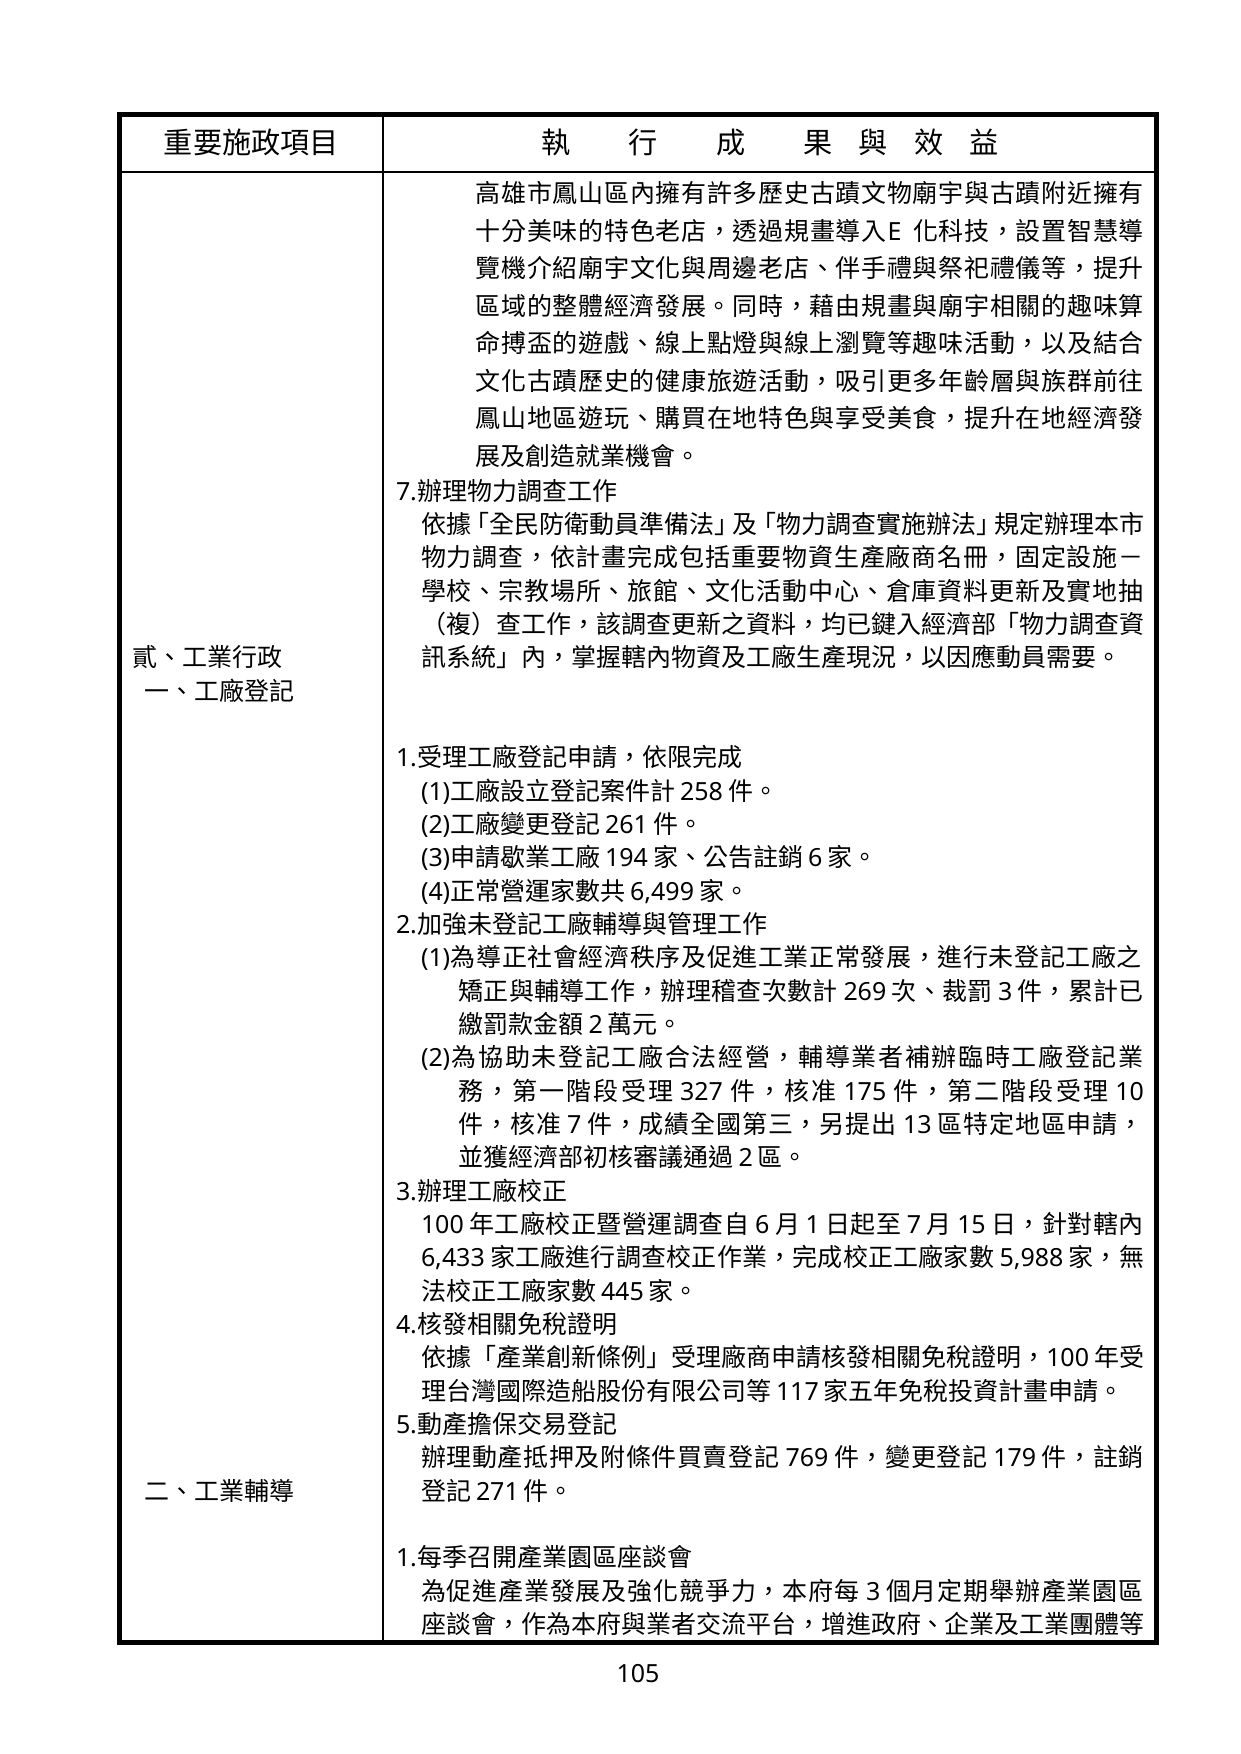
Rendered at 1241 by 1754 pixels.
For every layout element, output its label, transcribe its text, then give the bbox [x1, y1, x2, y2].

table_header 執 行 成 果 與 效 益 [384, 117, 1154, 171]
table_cell 貳、工業行政 一、工廠登記 二、工業輔導 [122, 173, 382, 1640]
table_cell 高雄市鳳山區內擁有許多歷史古蹟文物廟宇與古蹟附近擁有十分美味的特色老店，透過規畫導入E化科技，設置智慧導覽機介紹廟宇文化與周邊老店、伴手禮與祭祀禮儀等，提升區域的整體經濟發展。同時，藉由規畫與廟宇相關的趣味算命搏盃的遊戲、線上點燈與線上瀏覽等趣味活動，以及結合文化古蹟歷史的健康旅遊活動，吸引更多年齡層與族群前往鳳山地區遊玩、購買在地特色與享受美食，提升在地經濟發展及創造就業機會。 7.辦理物力調查工作 依據「全民防衛動員準備法」及「物力調查實施辦法」規定辦理本市物力調查，依計畫完成包括重要物資生產廠商名冊，固定設施－學校、宗教場所、旅館、文化活動中心、倉庫資料更新及實地抽（複）查工作，該調查更新之資料，均已鍵入經濟部「物力調查資訊系統」內，掌握轄內物資及工廠生產現況，以因應動員需要。 1.受理工廠登記申請，依限完成 (1)工廠設立登記案件計258件。 (2)工廠變更登記261件。 (3)申請歇業工廠194家、公告註銷6家。 (4)正常營運家數共6,499家。 2.加強未登記工廠輔導與管理工作 (1)為導正社會經濟秩序及促進工業正常發展，進行未登記工廠之矯正與輔導工作，辦理稽查次數計269次、裁罰3件，累計已繳罰款金額2萬元。 (2)為協助未登記工廠合法經營，輔導業者補辦臨時工廠登記業務，第一階段受理327件，核准175件，第二階段受理10件，核准7件，成績全國第三，另提出13區特定地區申請，並獲經濟部初核審議通過2區。 3.辦理工廠校正 100年工廠校正暨營運調查自6月1日起至7月15日，針對轄內6,433家工廠進行調查校正作業，完成校正工廠家數5,988家，無法校正工廠家數445家。 4.核發相關免稅證明 依據「產業創新條例」受理廠商申請核發相關免稅證明，100年受理台灣國際造船股份有限公司等117家五年免稅投資計畫申請。 5.動產擔保交易登記 辦理動產抵押及附條件買賣登記769件，變更登記179件，註銷登記271件。 1.每季召開產業園區座談會 為促進產業發展及強化競爭力，本府每3個月定期舉辦產業園區座談會，作為本府與業者交流平台，增進政府、企業及工業團體等 [384, 173, 1154, 1640]
table_header 重要施政項目 [122, 117, 382, 171]
